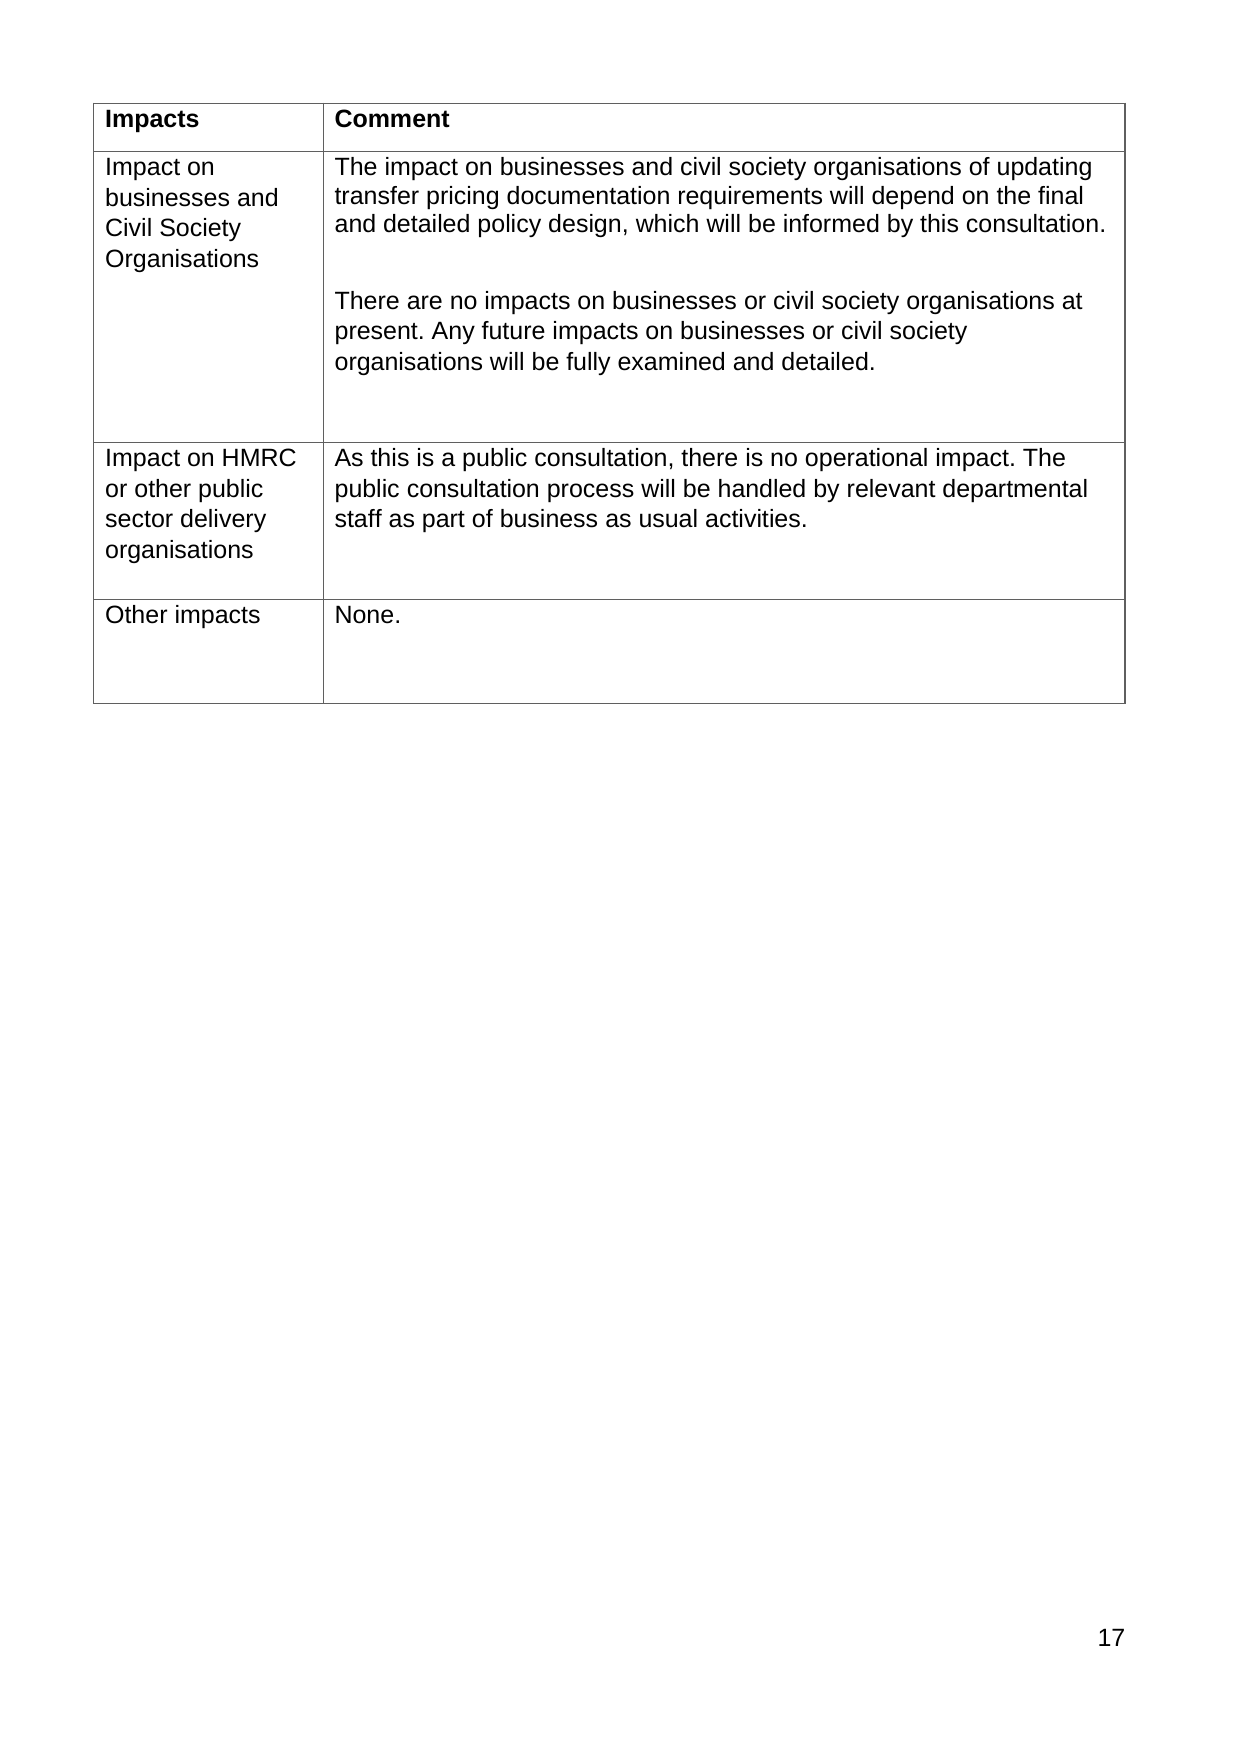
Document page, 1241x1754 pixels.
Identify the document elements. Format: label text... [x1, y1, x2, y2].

table_cell The impact on businesses and civil society organisations of updating transfer pricing documentation requirements will depend on the final and detailed policy design, which will be informed by this consultation. There are no impacts on businesses or civil society organisations at present. Any future impacts on businesses or civil society organisations will be fully examined and detailed. [324, 152, 1124, 442]
table_cell None. [324, 600, 1124, 703]
table_header Impacts [94, 104, 323, 151]
table_cell Other impacts [94, 600, 323, 703]
table_header Comment [324, 104, 1124, 151]
table_cell As this is a public consultation, there is no operational impact. The public consultation process will be handled by relevant departmental staff as part of business as usual activities. [324, 443, 1124, 599]
table_cell Impact on businesses and Civil Society Organisations [94, 152, 323, 442]
table_cell Impact on HMRC or other public sector delivery organisations [94, 443, 323, 599]
